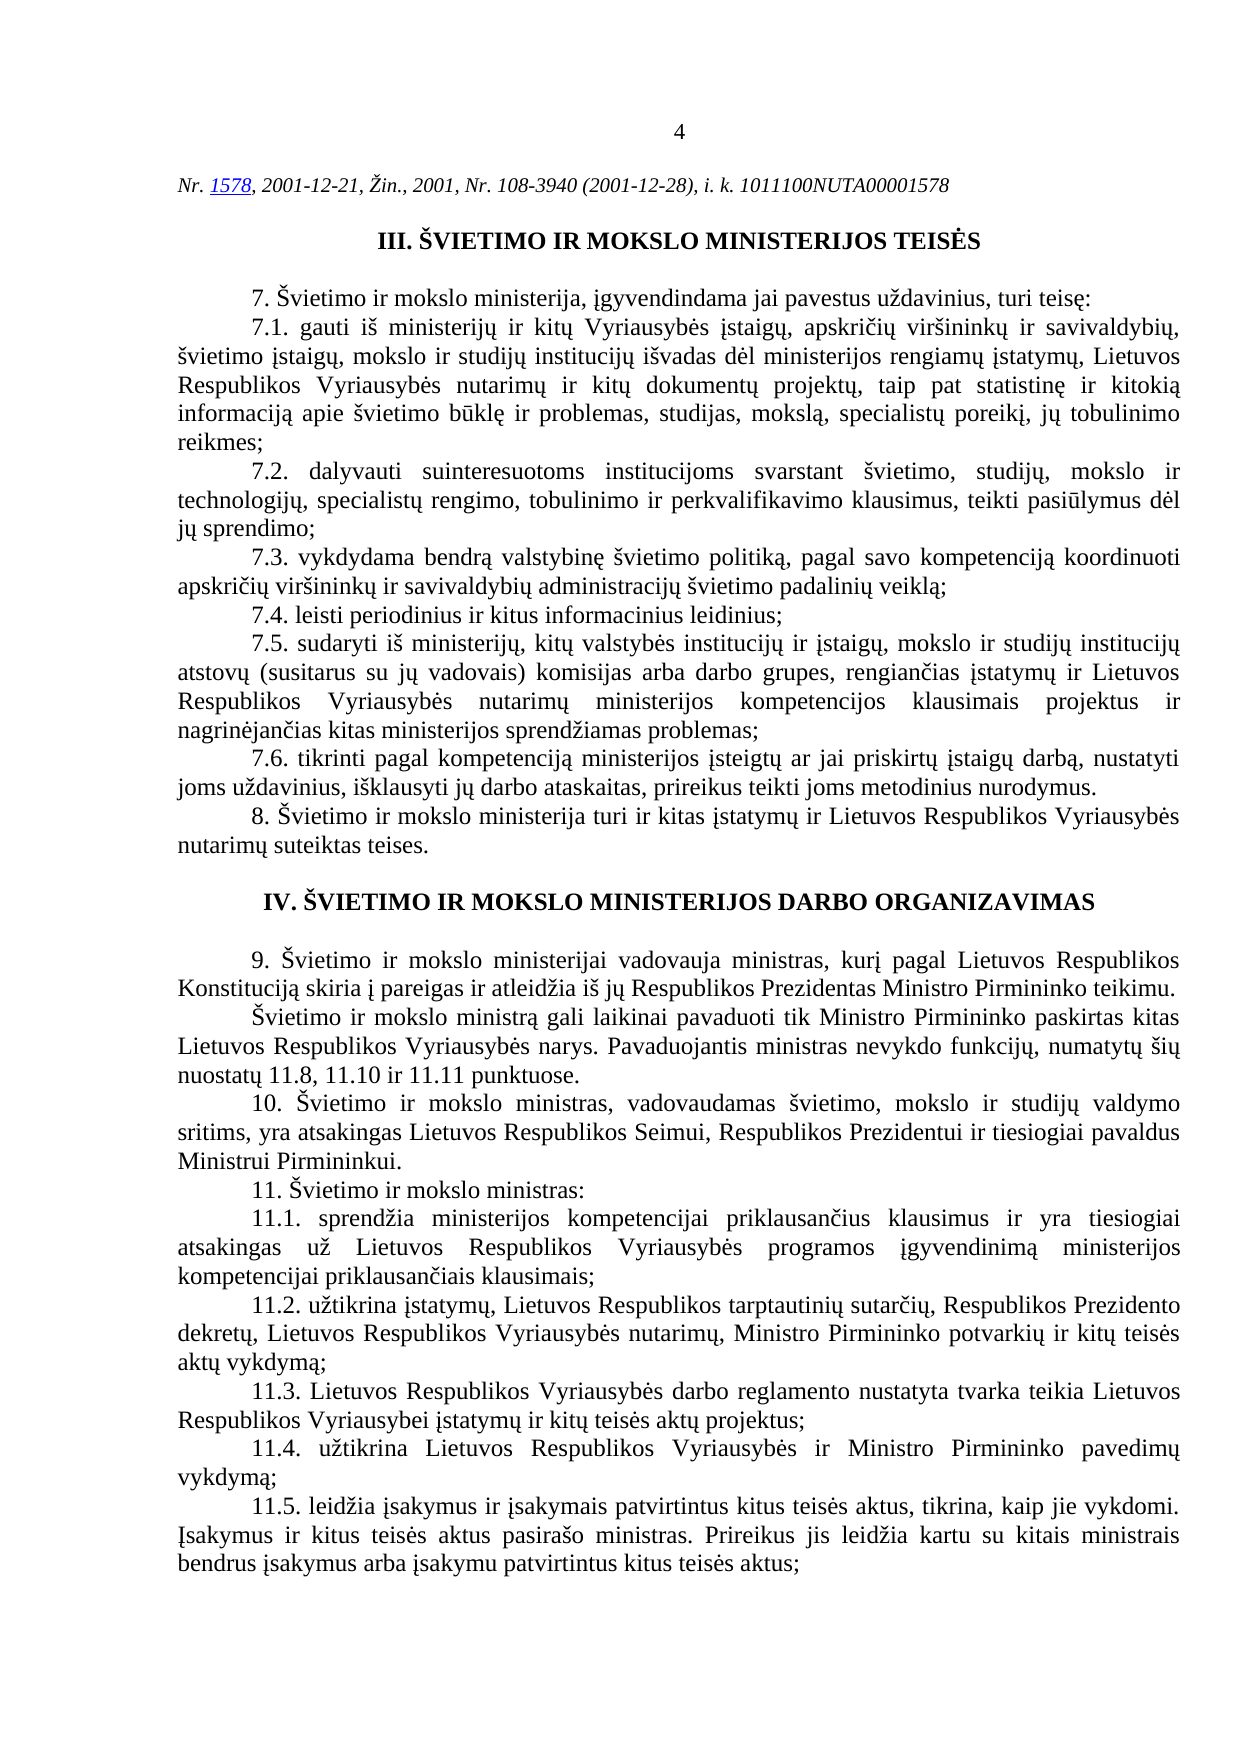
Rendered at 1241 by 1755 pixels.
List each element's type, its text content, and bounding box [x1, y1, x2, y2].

text 11. Švietimo ir mokslo ministras: [177, 1175, 1181, 1203]
text 8. Švietimo ir mokslo ministerija turi ir kitas įstatymų ir Lietuvos Respublikos Vyriausybės nutarimų suteiktas teises. [177, 801, 1181, 858]
text 11.5. leidžia įsakymus ir įsakymais patvirtintus kitus teisės aktus, tikrina, kaip jie vykdomi. Įsakymus ir kitus teisės aktus pasirašo ministras. Prireikus jis leidžia kartu su kitais ministrais bendrus įsakymus arba įsakymu patvirtintus kitus teisės aktus; [177, 1491, 1181, 1577]
text 7.6. tikrinti pagal kompetenciją ministerijos įsteigtų ar jai priskirtų įstaigų darbą, nustatyti joms uždavinius, išklausyti jų darbo ataskaitas, prireikus teikti joms metodinius nurodymus. [177, 743, 1181, 801]
text 7. Švietimo ir mokslo ministerija, įgyvendindama jai pavestus uždavinius, turi teisę: [177, 283, 1181, 312]
text III. ŠVIETIMO IR MOKSLO MINISTERIJOS TEISĖS [177, 226, 1181, 255]
text 11.1. sprendžia ministerijos kompetencijai priklausančius klausimus ir yra tiesiogiai atsakingas už Lietuvos Respublikos Vyriausybės programos įgyvendinimą ministerijos kompetencijai priklausančiais klausimais; [177, 1203, 1181, 1290]
text 9. Švietimo ir mokslo ministerijai vadovauja ministras, kurį pagal Lietuvos Respublikos Konstituciją skiria į pareigas ir atleidžia iš jų Respublikos Prezidentas Ministro Pirmininko teikimu. [177, 945, 1181, 1002]
text 7.2. dalyvauti suinteresuotoms institucijoms svarstant švietimo, studijų, mokslo ir technologijų, specialistų rengimo, tobulinimo ir perkvalifikavimo klausimus, teikti pasiūlymus dėl jų sprendimo; [177, 456, 1181, 542]
text 11.4. užtikrina Lietuvos Respublikos Vyriausybės ir Ministro Pirmininko pavedimų vykdymą; [177, 1433, 1181, 1491]
text 7.3. vykdydama bendrą valstybinę švietimo politiką, pagal savo kompetenciją koordinuoti apskričių viršininkų ir savivaldybių administracijų švietimo padalinių veiklą; [177, 542, 1181, 600]
text 10. Švietimo ir mokslo ministras, vadovaudamas švietimo, mokslo ir studijų valdymo sritims, yra atsakingas Lietuvos Respublikos Seimui, Respublikos Prezidentui ir tiesiogiai pavaldus Ministrui Pirmininkui. [177, 1088, 1181, 1175]
text 7.4. leisti periodinius ir kitus informacinius leidinius; [177, 600, 1181, 628]
text 11.2. užtikrina įstatymų, Lietuvos Respublikos tarptautinių sutarčių, Respublikos Prezidento dekretų, Lietuvos Respublikos Vyriausybės nutarimų, Ministro Pirmininko potvarkių ir kitų teisės aktų vykdymą; [177, 1290, 1181, 1376]
text 7.5. sudaryti iš ministerijų, kitų valstybės institucijų ir įstaigų, mokslo ir studijų institucijų atstovų (susitarus su jų vadovais) komisijas arba darbo grupes, rengiančias įstatymų ir Lietuvos Respublikos Vyriausybės nutarimų ministerijos kompetencijos klausimais projektus ir nagrinėjančias kitas ministerijos sprendžiamas problemas; [177, 628, 1181, 743]
text 11.3. Lietuvos Respublikos Vyriausybės darbo reglamento nustatyta tvarka teikia Lietuvos Respublikos Vyriausybei įstatymų ir kitų teisės aktų projektus; [177, 1376, 1181, 1433]
text 7.1. gauti iš ministerijų ir kitų Vyriausybės įstaigų, apskričių viršininkų ir savivaldybių, švietimo įstaigų, mokslo ir studijų institucijų išvadas dėl ministerijos rengiamų įstatymų, Lietuvos Respublikos Vyriausybės nutarimų ir kitų dokumentų projektų, taip pat statistinę ir kitokią informaciją apie švietimo būklę ir problemas, studijas, mokslą, specialistų poreikį, jų tobulinimo reikmes; [177, 312, 1181, 456]
text Nr. 1578, 2001-12-21, Žin., 2001, Nr. 108-3940 (2001-12-28), i. k. 1011100NUTA00001578 [177, 173, 1181, 197]
text Švietimo ir mokslo ministrą gali laikinai pavaduoti tik Ministro Pirmininko paskirtas kitas Lietuvos Respublikos Vyriausybės narys. Pavaduojantis ministras nevykdo funkcijų, numatytų šių nuostatų 11.8, 11.10 ir 11.11 punktuose. [177, 1002, 1181, 1088]
text IV. ŠVIETIMO IR MOKSLO MINISTERIJOS DARBO ORGANIZAVIMAS [177, 887, 1181, 916]
